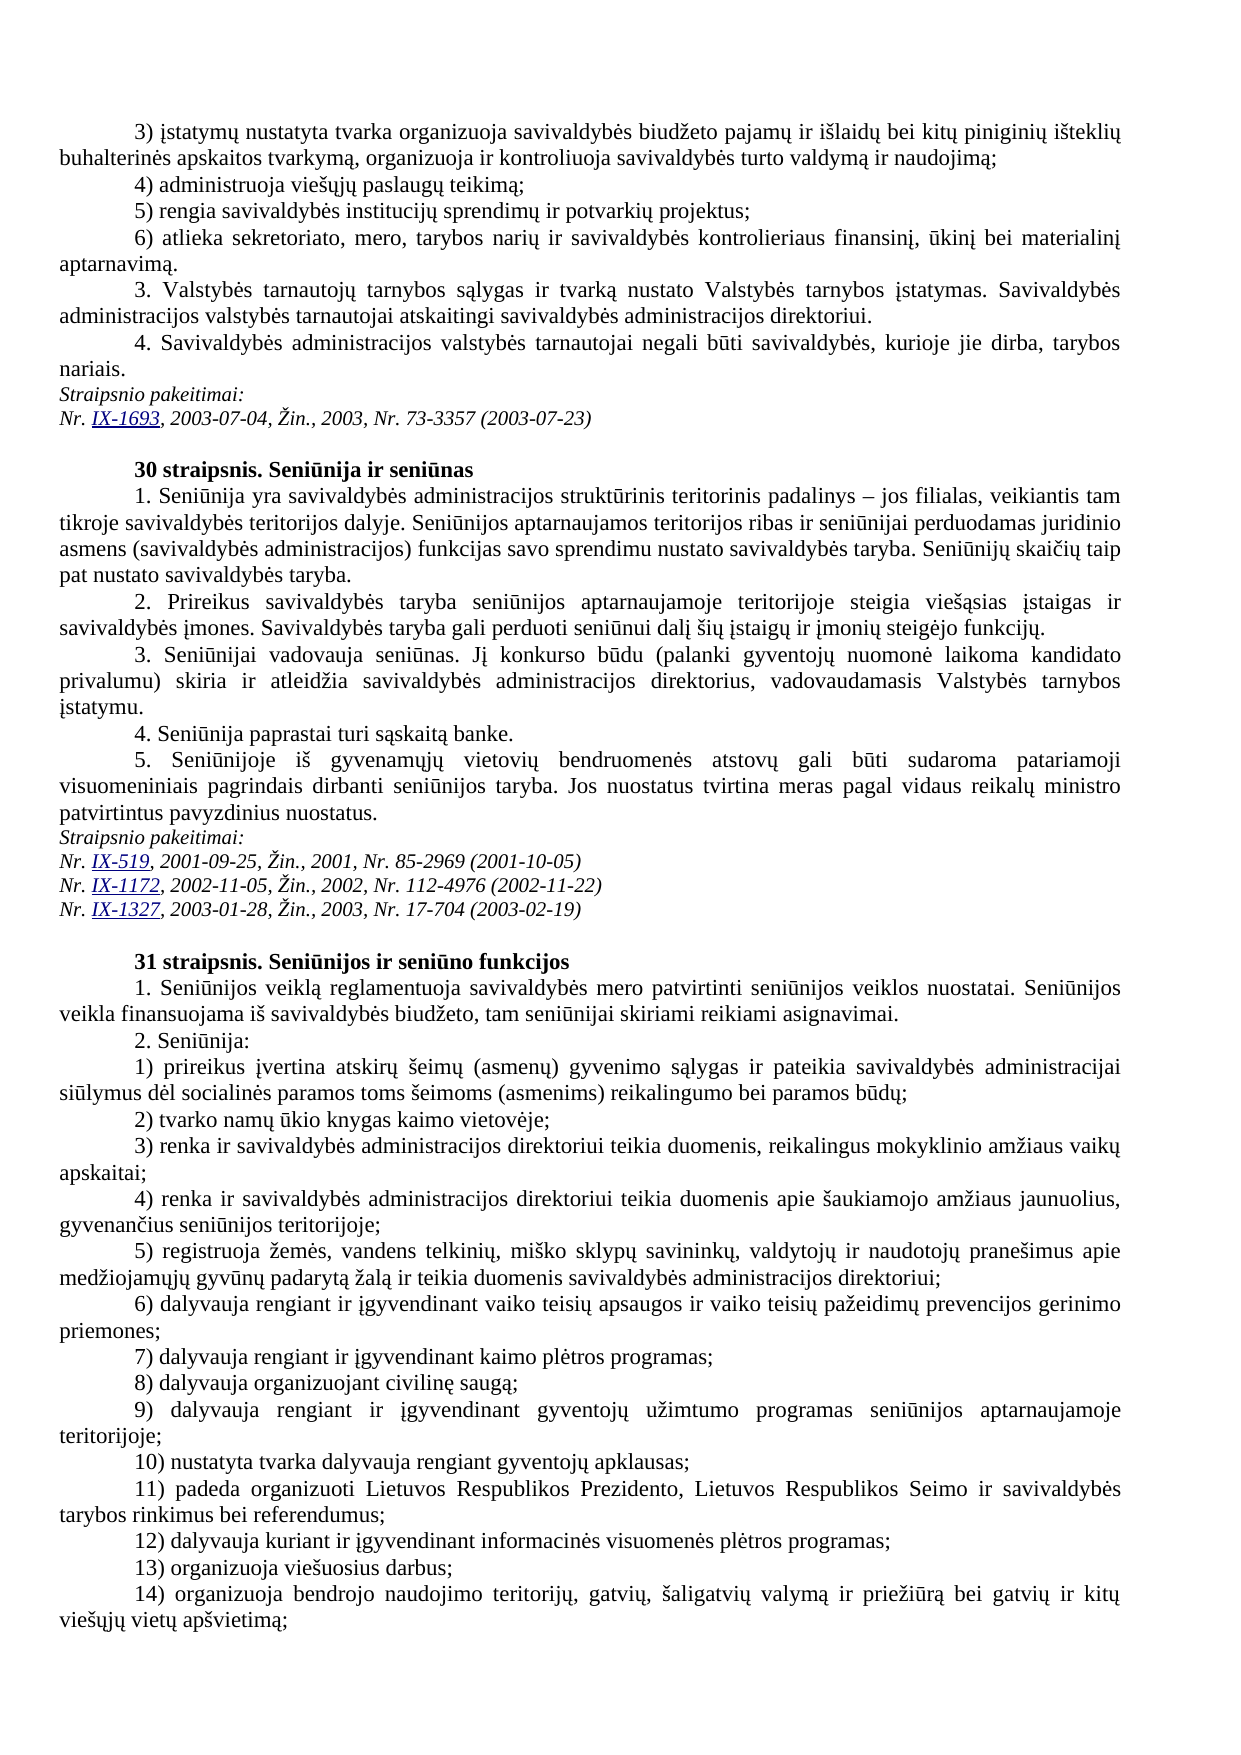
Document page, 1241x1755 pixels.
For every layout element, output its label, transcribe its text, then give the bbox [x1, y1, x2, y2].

text 1) prireikus įvertina atskirų šeimų (asmenų) gyvenimo sąlygas ir pateikia savivaldybės administracijai siūlymus dėl socialinės paramos toms šeimoms (asmenims) reikalingumo bei paramos būdų; [59, 1053, 1122, 1106]
text 5) rengia savivaldybės institucijų sprendimų ir potvarkių projektus; [59, 197, 1122, 223]
text Nr. IX-519, 2001-09-25, Žin., 2001, Nr. 85-2969 (2001-10-05) [59, 849, 1122, 873]
text 5. Seniūnijoje iš gyvenamųjų vietovių bendruomenės atstovų gali būti sudaroma patariamoji visuomeniniais pagrindais dirbanti seniūnijos taryba. Jos nuostatus tvirtina meras pagal vidaus reikalų ministro patvirtintus pavyzdinius nuostatus. [59, 746, 1122, 825]
text 30 straipsnis. Seniūnija ir seniūnas [59, 456, 1122, 482]
text Straipsnio pakeitimai: [59, 825, 1122, 849]
text 2) tvarko namų ūkio knygas kaimo vietovėje; [59, 1106, 1122, 1132]
text Nr. IX-1327, 2003-01-28, Žin., 2003, Nr. 17-704 (2003-02-19) [59, 897, 1122, 921]
text 4) renka ir savivaldybės administracijos direktoriui teikia duomenis apie šaukiamojo amžiaus jaunuolius, gyvenančius seniūnijos teritorijoje; [59, 1185, 1122, 1238]
text 2. Prireikus savivaldybės taryba seniūnijos aptarnaujamoje teritorijoje steigia viešąsias įstaigas ir savivaldybės įmones. Savivaldybės taryba gali perduoti seniūnui dalį šių įstaigų ir įmonių steigėjo funkcijų. [59, 588, 1122, 641]
text 10) nustatyta tvarka dalyvauja rengiant gyventojų apklausas; [59, 1448, 1122, 1475]
text 6) atlieka sekretoriato, mero, tarybos narių ir savivaldybės kontrolieriaus finansinį, ūkinį bei materialinį aptarnavimą. [59, 223, 1122, 276]
text Straipsnio pakeitimai: [59, 382, 1122, 406]
text Nr. IX-1172, 2002-11-05, Žin., 2002, Nr. 112-4976 (2002-11-22) [59, 873, 1122, 897]
text 3) įstatymų nustatyta tvarka organizuoja savivaldybės biudžeto pajamų ir išlaidų bei kitų piniginių išteklių buhalterinės apskaitos tvarkymą, organizuoja ir kontroliuoja savivaldybės turto valdymą ir naudojimą; [59, 118, 1122, 171]
text 6) dalyvauja rengiant ir įgyvendinant vaiko teisių apsaugos ir vaiko teisių pažeidimų prevencijos gerinimo priemones; [59, 1290, 1122, 1343]
text 4) administruoja viešųjų paslaugų teikimą; [59, 171, 1122, 197]
text 4. Savivaldybės administracijos valstybės tarnautojai negali būti savivaldybės, kurioje jie dirba, tarybos nariais. [59, 329, 1122, 382]
text 3. Seniūnijai vadovauja seniūnas. Jį konkurso būdu (palanki gyventojų nuomonė laikoma kandidato privalumu) skiria ir atleidžia savivaldybės administracijos direktorius, vadovaudamasis Valstybės tarnybos įstatymu. [59, 641, 1122, 720]
text 4. Seniūnija paprastai turi sąskaitą banke. [59, 720, 1122, 746]
text 7) dalyvauja rengiant ir įgyvendinant kaimo plėtros programas; [59, 1343, 1122, 1369]
text 31 straipsnis. Seniūnijos ir seniūno funkcijos [59, 948, 1122, 974]
text 11) padeda organizuoti Lietuvos Respublikos Prezidento, Lietuvos Respublikos Seimo ir savivaldybės tarybos rinkimus bei referendumus; [59, 1475, 1122, 1527]
text Nr. IX-1693, 2003-07-04, Žin., 2003, Nr. 73-3357 (2003-07-23) [59, 406, 1122, 430]
text 2. Seniūnija: [59, 1027, 1122, 1053]
text 3) renka ir savivaldybės administracijos direktoriui teikia duomenis, reikalingus mokyklinio amžiaus vaikų apskaitai; [59, 1132, 1122, 1185]
text 14) organizuoja bendrojo naudojimo teritorijų, gatvių, šaligatvių valymą ir priežiūrą bei gatvių ir kitų viešųjų vietų apšvietimą; [59, 1580, 1122, 1633]
text 12) dalyvauja kuriant ir įgyvendinant informacinės visuomenės plėtros programas; [59, 1527, 1122, 1554]
text 9) dalyvauja rengiant ir įgyvendinant gyventojų užimtumo programas seniūnijos aptarnaujamoje teritorijoje; [59, 1396, 1122, 1448]
text 13) organizuoja viešuosius darbus; [59, 1554, 1122, 1580]
text 5) registruoja žemės, vandens telkinių, miško sklypų savininkų, valdytojų ir naudotojų pranešimus apie medžiojamųjų gyvūnų padarytą žalą ir teikia duomenis savivaldybės administracijos direktoriui; [59, 1238, 1122, 1290]
text 1. Seniūnija yra savivaldybės administracijos struktūrinis teritorinis padalinys – jos filialas, veikiantis tam tikroje savivaldybės teritorijos dalyje. Seniūnijos aptarnaujamos teritorijos ribas ir seniūnijai perduodamas juridinio asmens (savivaldybės administracijos) funkcijas savo sprendimu nustato savivaldybės taryba. Seniūnijų skaičių taip pat nustato savivaldybės taryba. [59, 482, 1122, 588]
text 1. Seniūnijos veiklą reglamentuoja savivaldybės mero patvirtinti seniūnijos veiklos nuostatai. Seniūnijos veikla finansuojama iš savivaldybės biudžeto, tam seniūnijai skiriami reikiami asignavimai. [59, 974, 1122, 1027]
text 3. Valstybės tarnautojų tarnybos sąlygas ir tvarką nustato Valstybės tarnybos įstatymas. Savivaldybės administracijos valstybės tarnautojai atskaitingi savivaldybės administracijos direktoriui. [59, 276, 1122, 329]
text 8) dalyvauja organizuojant civilinę saugą; [59, 1369, 1122, 1396]
